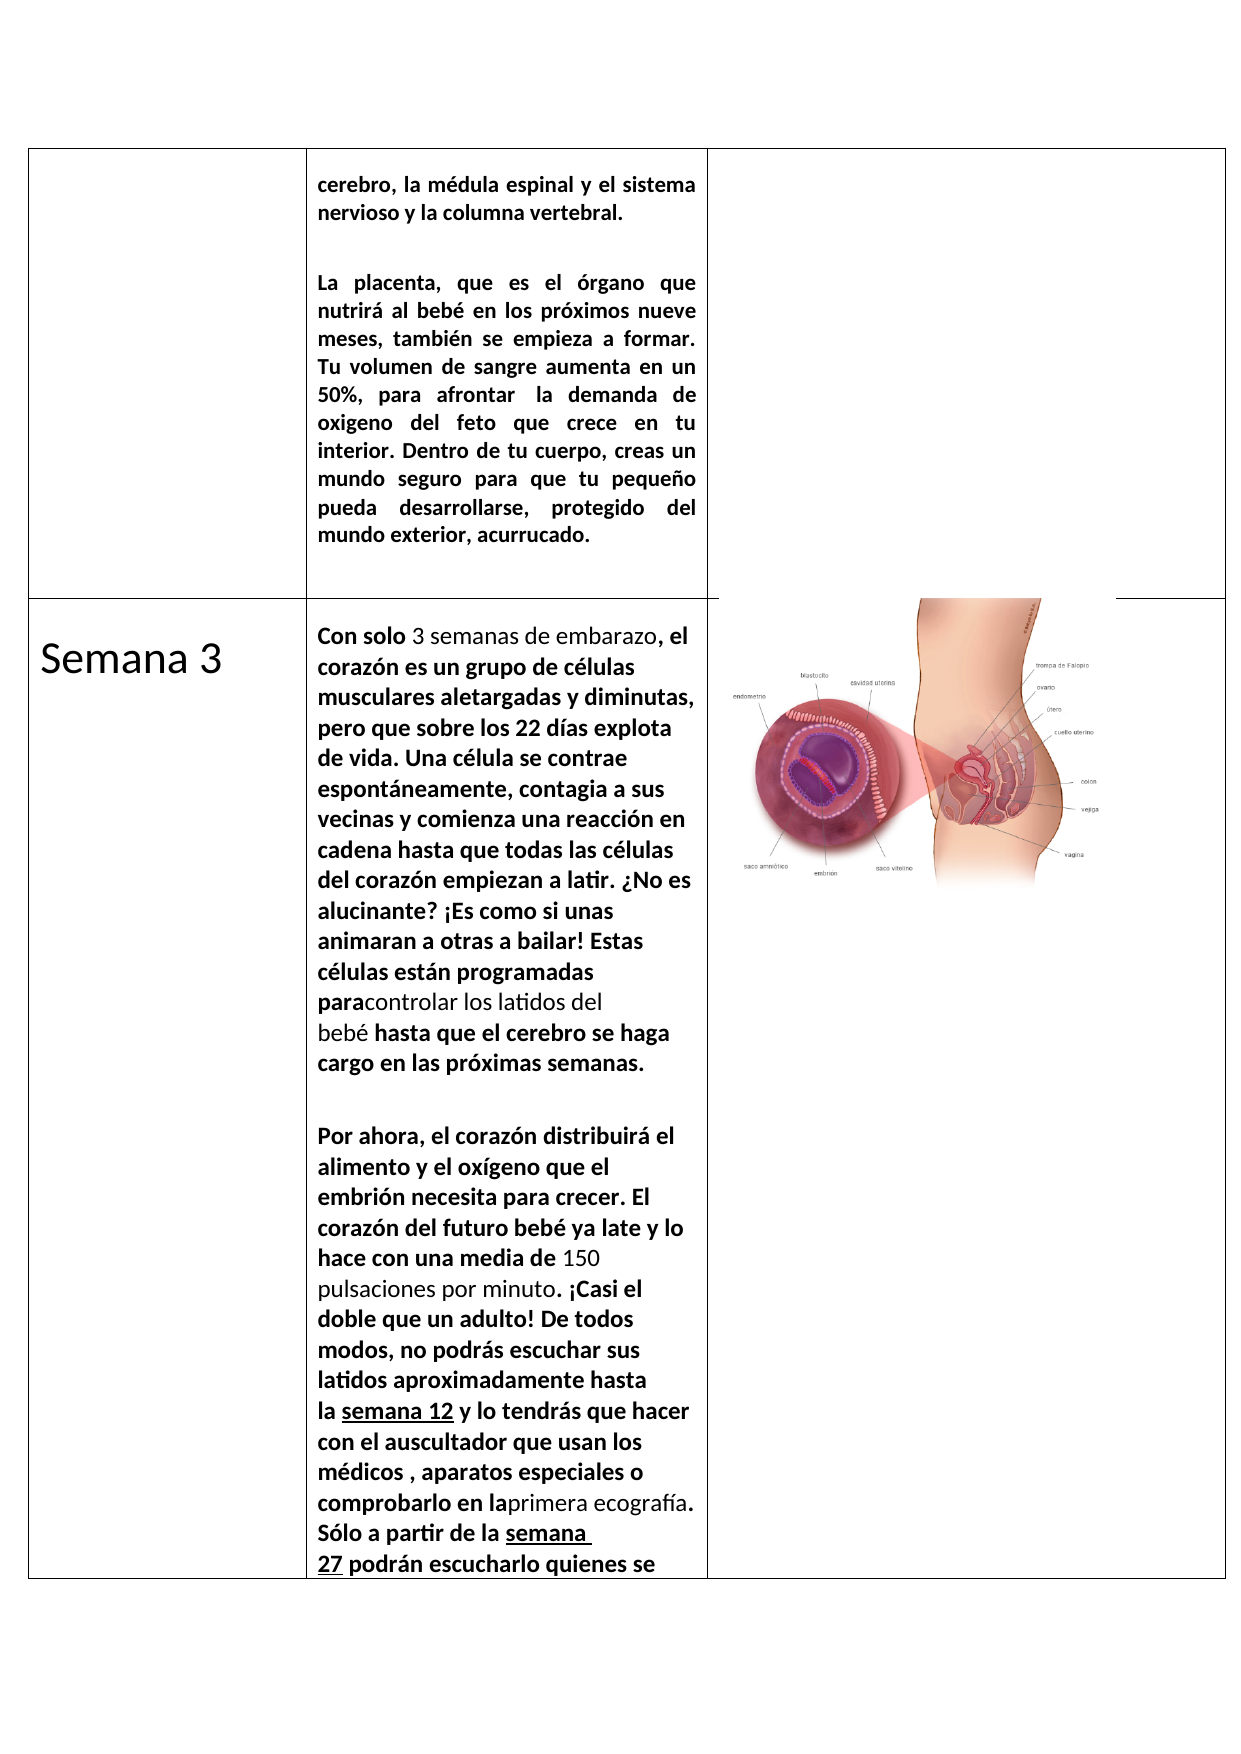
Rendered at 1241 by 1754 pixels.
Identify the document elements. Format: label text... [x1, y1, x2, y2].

table_cell [708, 149, 1225, 598]
table_cell Con solo 3 semanas de embarazo, el corazón es un grupo de células musculares aletargadas y diminutas, pero que sobre los 22 días explota de vida. Una célula se contrae espontáneamente, contagia a sus vecinas y comienza una reacción en cadena hasta que todas las células del corazón empiezan a latir. ¿No es alucinante? ¡Es como si unas animaran a otras a bailar! Estas células están programadas paracontrolar los latidos del bebé hasta que el cerebro se haga cargo en las próximas semanas. Por ahora, el corazón distribuirá el alimento y el oxígeno que el embrión necesita para crecer. El corazón del futuro bebé ya late y lo hace con una media de 150 pulsaciones por minuto. ¡Casi el doble que un adulto! De todos modos, no podrás escuchar sus latidos aproximadamente hasta la semana 12 y lo tendrás que hacer con el auscultador que usan los médicos , aparatos especiales o comprobarlo en laprimera ecografía. Sólo a partir de la semana 27 podrán escucharlo quienes se [307, 599, 707, 1578]
table_cell [708, 599, 1225, 1578]
table_cell cerebro, la médula espinal y el sistema nervioso y la columna vertebral. La placenta, que es el órgano que nutrirá al bebé en los próximos nueve meses, también se empieza a formar. Tu volumen de sangre aumenta en un 50%, para afrontar la demanda de oxigeno del feto que crece en tu interior. Dentro de tu cuerpo, creas un mundo seguro para que tu pequeño pueda desarrollarse, protegido del mundo exterior, acurrucado. [307, 149, 707, 598]
table_cell [29, 149, 306, 598]
table_cell Semana 3 [29, 599, 306, 1578]
